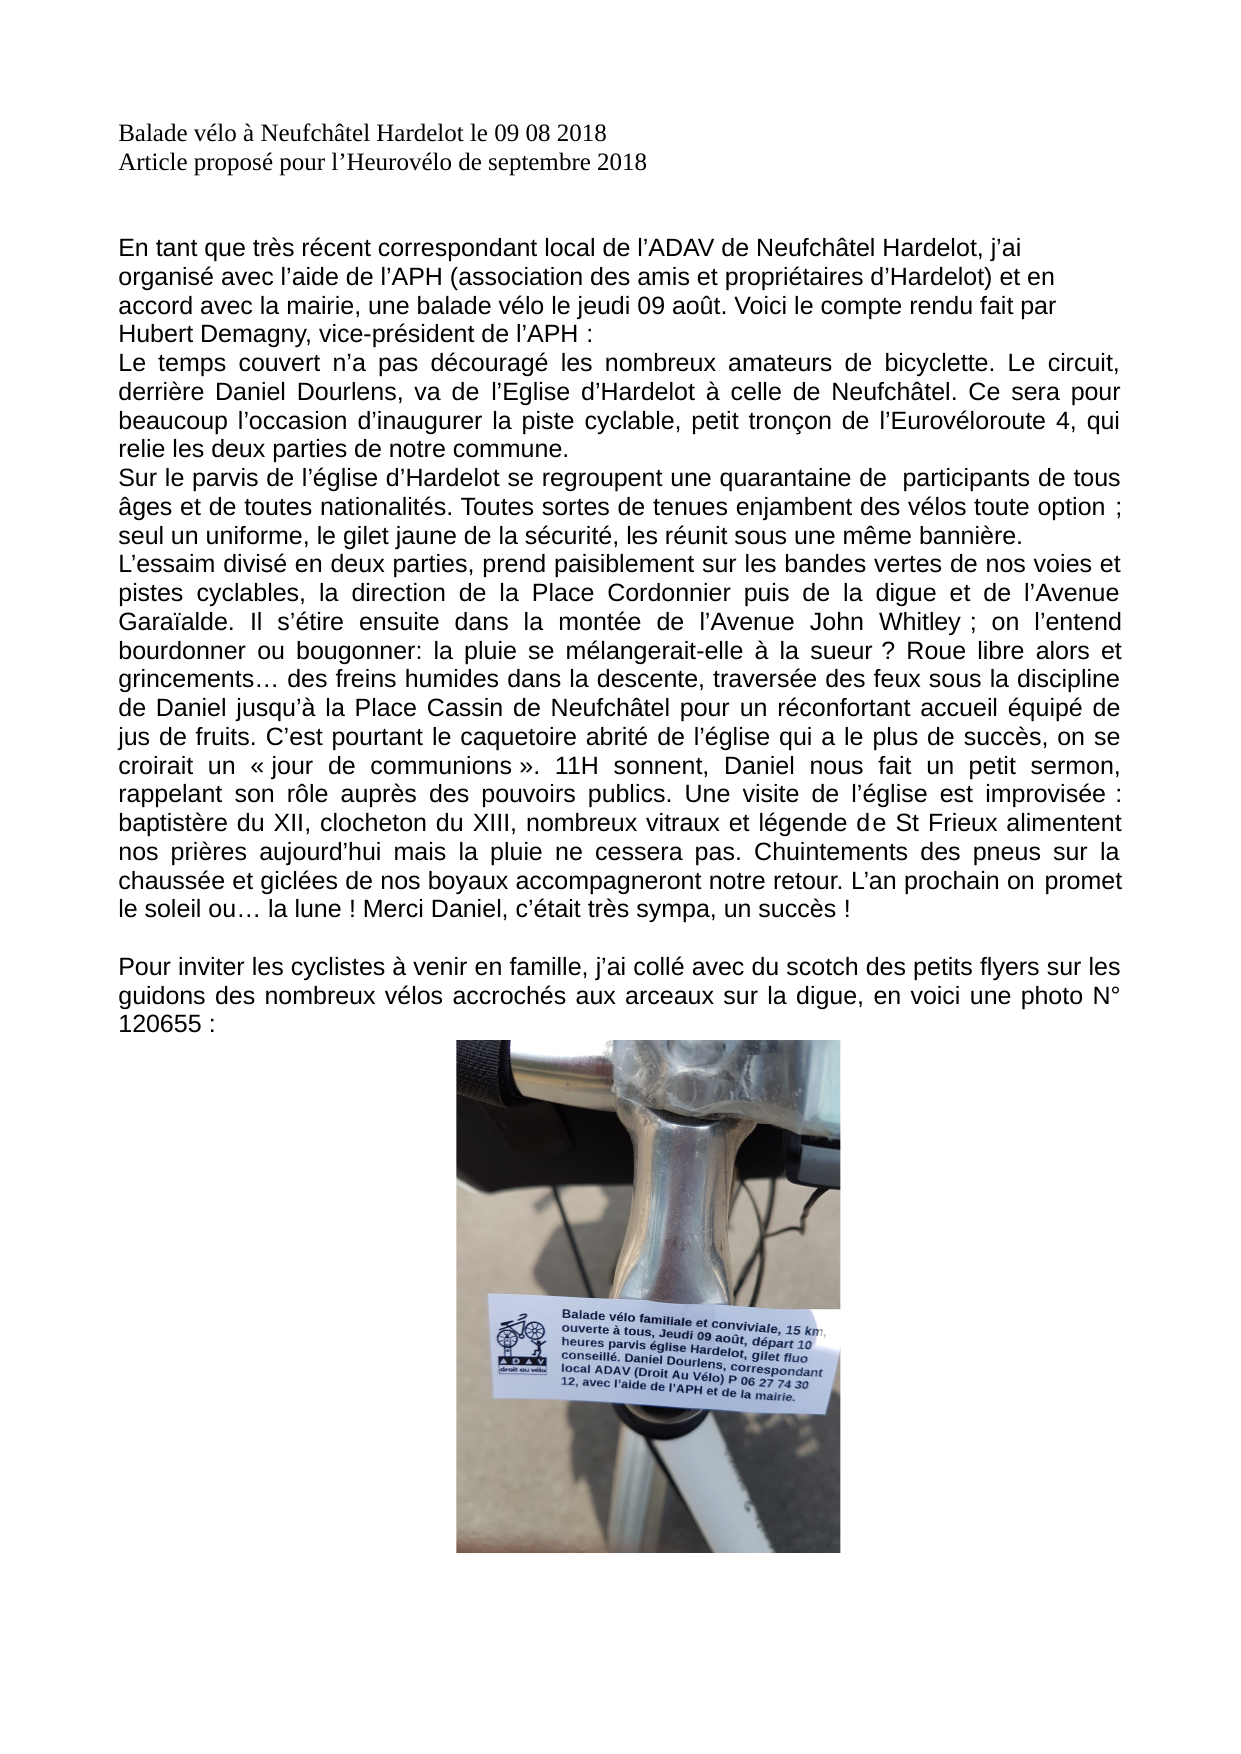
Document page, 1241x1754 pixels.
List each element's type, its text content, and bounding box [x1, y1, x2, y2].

text Pour inviter les cyclistes à venir en famille, j’ai collé avec du scotch des petits flyers sur les guidons des nombreux vélos accrochés aux arceaux sur la digue, en voici une photo N° 120655 : [118, 952, 1122, 1038]
text Le temps couvert n’a pas découragé les nombreux amateurs de bicyclette. Le circuit, derrière Daniel Dourlens, va de l’Eglise d’Hardelot à celle de Neufchâtel. Ce sera pour beaucoup l’occasion d’inaugurer la piste cyclable, petit tronçon de l’Eurovéloroute 4, qui relie les deux parties de notre commune. [118, 348, 1122, 463]
text En tant que très récent correspondant local de l’ADAV de Neufchâtel Hardelot, j’ai organisé avec l’aide de l’APH (association des amis et propriétaires d’Hardelot) et en accord avec la mairie, une balade vélo le jeudi 09 août. Voici le compte rendu fait par Hubert Demagny, vice-président de l’APH : [118, 233, 1122, 348]
text Sur le parvis de l’église d’Hardelot se regroupent une quarantaine de participants de tous âges et de toutes nationalités. Toutes sortes de tenues enjambent des vélos toute option ; seul un uniforme, le gilet jaune de la sécurité, les réunit sous une même bannière. [118, 463, 1122, 549]
text Balade vélo à Neufchâtel Hardelot le 09 08 2018 [118, 118, 1122, 147]
picture [456, 1040, 841, 1553]
text L’essaim divisé en deux parties, prend paisiblement sur les bandes vertes de nos voies et pistes cyclables, la direction de la Place Cordonnier puis de la digue et de l’Avenue Garaïalde. Il s’étire ensuite dans la montée de l’Avenue John Whitley ; on l’entend bourdonner ou bougonner: la pluie se mélangerait-elle à la sueur ? Roue libre alors et grincements… des freins humides dans la descente, traversée des feux sous la discipline de Daniel jusqu’à la Place Cassin de Neufchâtel pour un réconfortant accueil équipé de jus de fruits. C’est pourtant le caquetoire abrité de l’église qui a le plus de succès, on se croirait un « jour de communions ». 11H sonnent, Daniel nous fait un petit sermon, rappelant son rôle auprès des pouvoirs publics. Une visite de l’église est improvisée : baptistère du XII, clocheton du XIII, nombreux vitraux et légende de St Frieux alimentent nos prières aujourd’hui mais la pluie ne cessera pas. Chuintements des pneus sur la chaussée et giclées de nos boyaux accompagneront notre retour. L’an prochain on promet le soleil ou… la lune ! Merci Daniel, c’était très sympa, un succès ! [118, 549, 1122, 923]
text Article proposé pour l’Heurovélo de septembre 2018 [118, 147, 1122, 176]
